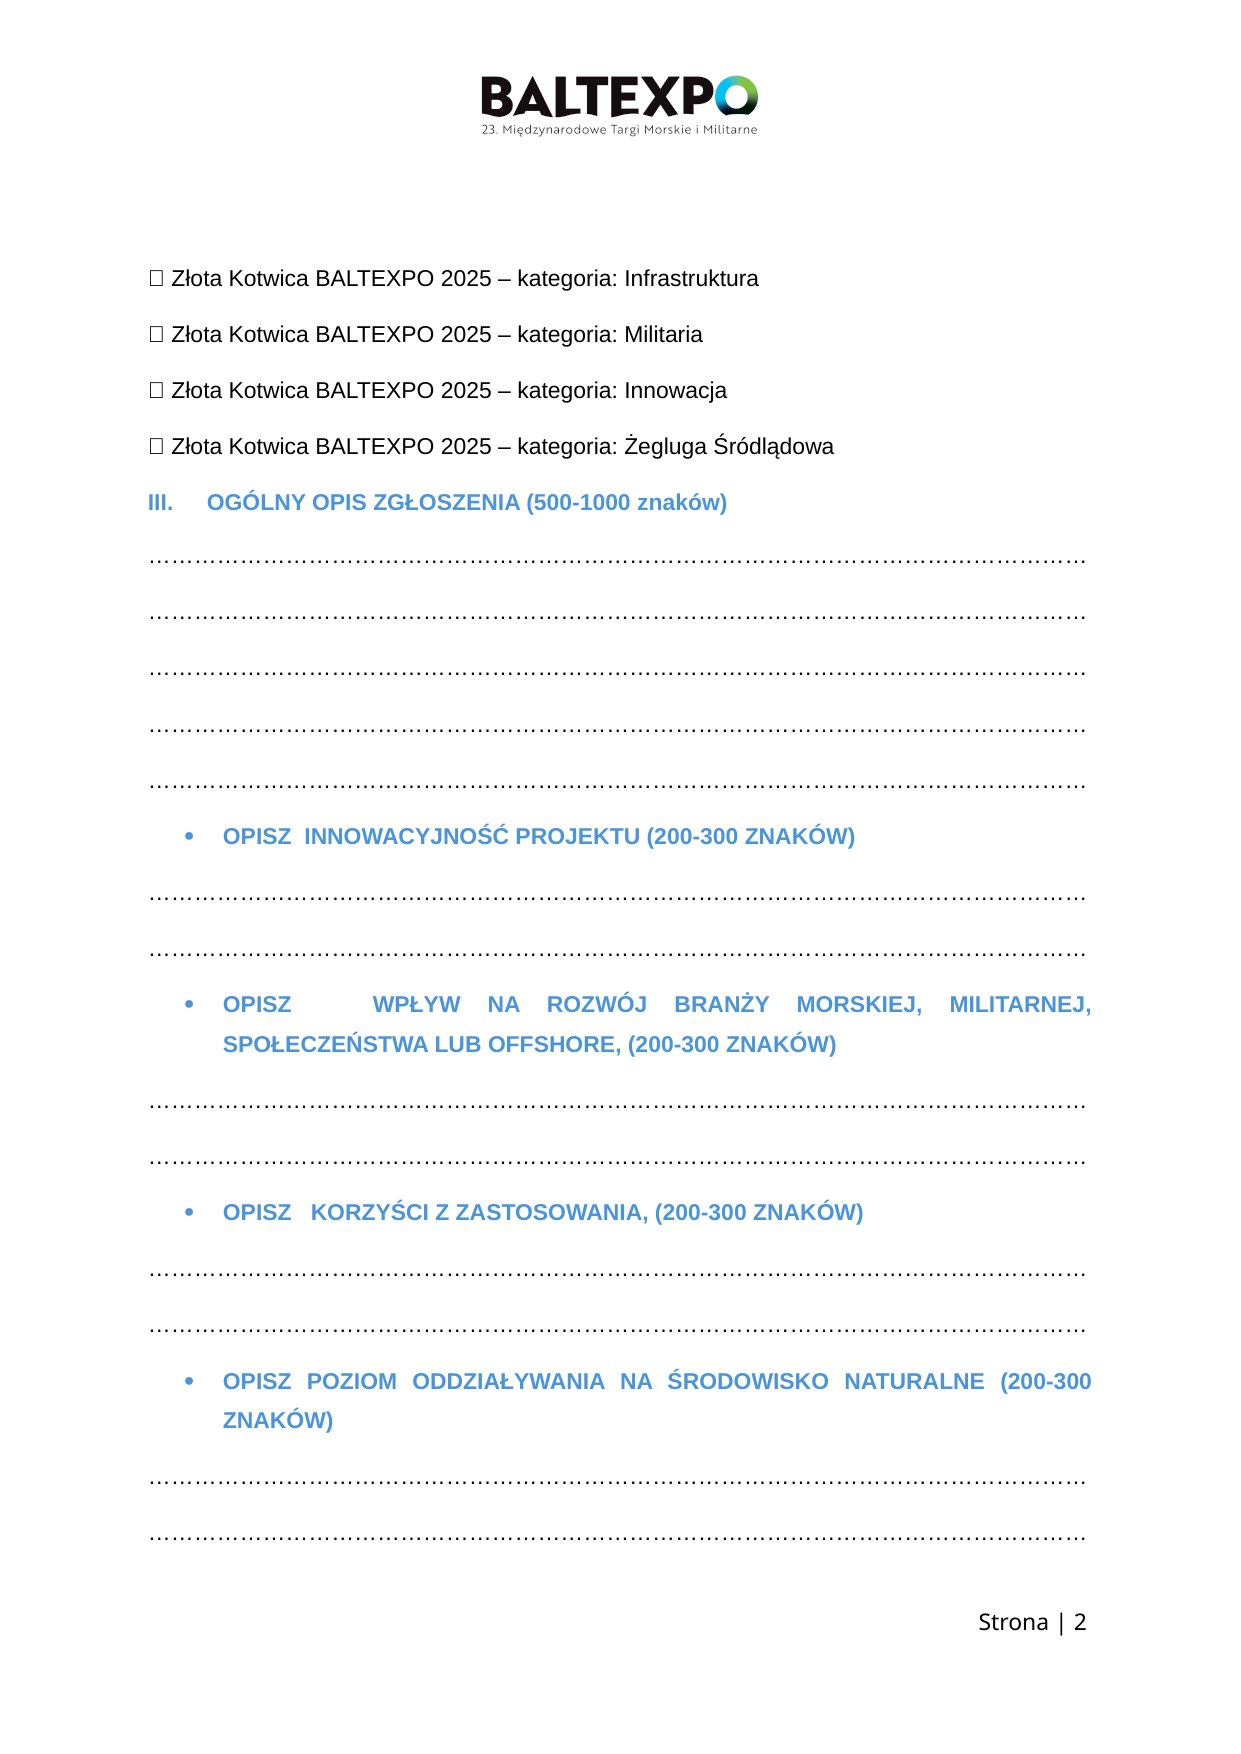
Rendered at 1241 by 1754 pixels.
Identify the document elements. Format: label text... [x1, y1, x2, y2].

text …………………………………………………………………………………………………………… [148, 542, 1093, 568]
list OPISZ WPŁYW NA ROZWÓJ BRANŻY MORSKIEJ, MILITARNEJ, SPOŁECZEŃSTWA LUB OFFSHORE, (200-300 ZNAKÓW) [185, 991, 1093, 1057]
text …………………………………………………………………………………………………………… [148, 1143, 1093, 1169]
text …………………………………………………………………………………………………………… [148, 654, 1093, 681]
text  Złota Kotwica BALTEXPO 2025 – kategoria: Innowacja [148, 377, 1093, 403]
text  Złota Kotwica BALTEXPO 2025 – kategoria: Żegluga Śródlądowa [148, 433, 1093, 459]
text …………………………………………………………………………………………………………… [148, 1255, 1093, 1282]
list OGÓLNY OPIS ZGŁOSZENIA (500-1000 znaków) [148, 489, 1093, 516]
text …………………………………………………………………………………………………………… [148, 711, 1093, 737]
list OPISZ KORZYŚCI Z ZASTOSOWANIA, (200-300 ZNAKÓW) [185, 1199, 1093, 1226]
list OPISZ INNOWACYJNOŚĆ PROJEKTU (200-300 ZNAKÓW) [185, 823, 1093, 849]
text …………………………………………………………………………………………………………… [148, 598, 1093, 624]
list OPISZ POZIOM ODDZIAŁYWANIA NA ŚRODOWISKO NATURALNE (200-300 ZNAKÓW) [185, 1368, 1093, 1433]
text …………………………………………………………………………………………………………… [148, 767, 1093, 793]
text …………………………………………………………………………………………………………… [148, 1463, 1093, 1489]
text …………………………………………………………………………………………………………… [148, 1087, 1093, 1113]
text  Złota Kotwica BALTEXPO 2025 – kategoria: Militaria [148, 321, 1093, 347]
text …………………………………………………………………………………………………………… [148, 1519, 1093, 1546]
text  Złota Kotwica BALTEXPO 2025 – kategoria: Infrastruktura [148, 264, 1093, 291]
text …………………………………………………………………………………………………………… [148, 1311, 1093, 1338]
text …………………………………………………………………………………………………………… [148, 879, 1093, 905]
text …………………………………………………………………………………………………………… [148, 935, 1093, 961]
